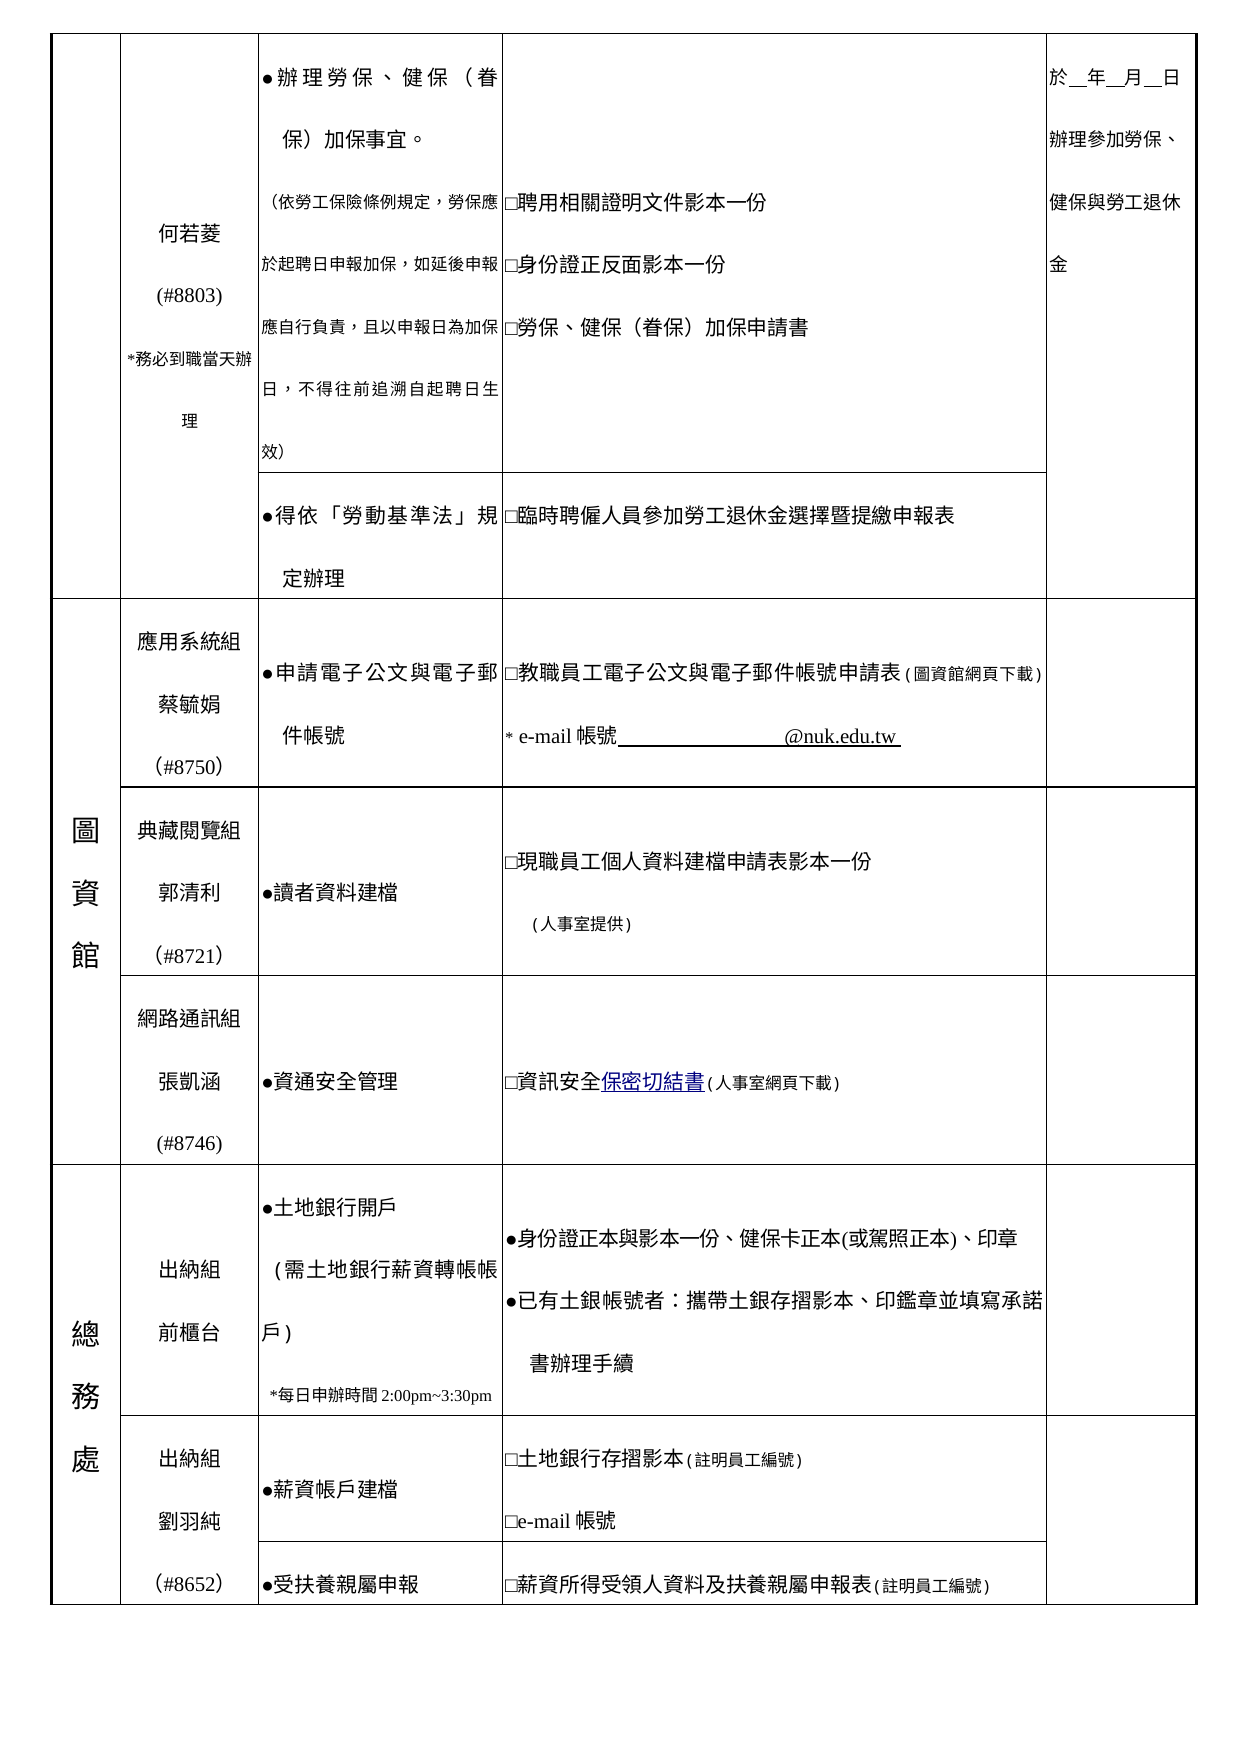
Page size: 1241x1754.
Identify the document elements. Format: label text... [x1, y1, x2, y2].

table_cell ●資通安全管理 [259, 976, 502, 1163]
table_cell ●申請電子公文與電子郵件帳號 [259, 599, 502, 786]
table_cell ●受扶養親屬申報 [259, 1542, 502, 1604]
table_cell [1047, 599, 1195, 786]
table_cell 於 年 月 日辦理參加勞保、健保與勞工退休金 [1047, 34, 1195, 598]
table_cell 網路通訊組 張凱涵 (#8746) [121, 976, 258, 1163]
table_cell [1047, 788, 1195, 975]
table_cell □聘用相關證明文件影本一份 □身份證正反面影本一份 □勞保、健保（眷保）加保申請書 [503, 34, 1046, 472]
table_cell ●薪資帳戶建檔 [259, 1416, 502, 1541]
table_cell 圖 資 館 [53, 599, 120, 1163]
table_cell 出納組 前櫃台 [121, 1165, 258, 1414]
table_cell [1047, 1416, 1195, 1604]
table_cell □教職員工電子公文與電子郵件帳號申請表(圖資館網頁下載) * e-mail帳號 @nuk.edu.tw [503, 599, 1046, 786]
table_cell 出納組 劉羽純 （#8652） [121, 1416, 258, 1604]
table_cell [53, 34, 120, 598]
table_cell ●辦理勞保、健保（眷保）加保事宜。 （依勞工保險條例規定，勞保應於起聘日申報加保，如延後申報應自行負責，且以申報日為加保日，不得往前追溯自起聘日生效） [259, 34, 502, 472]
table_cell ●讀者資料建檔 [259, 788, 502, 975]
table_cell □資訊安全保密切結書(人事室網頁下載) [503, 976, 1046, 1163]
table_cell □臨時聘僱人員參加勞工退休金選擇暨提繳申報表 [503, 473, 1046, 598]
table_cell □土地銀行存摺影本(註明員工編號) □e-mail帳號 [503, 1416, 1046, 1541]
table_cell ●得依「勞動基準法」規定辦理 [259, 473, 502, 598]
table_cell 應用系統組 蔡毓娟 （#8750） [121, 599, 258, 786]
table_cell ●土地銀行開戶 (需土地銀行薪資轉帳帳戶) *每日申辦時間2:00pm~3:30pm [259, 1165, 502, 1414]
table_cell □現職員工個人資料建檔申請表影本一份 (人事室提供) [503, 788, 1046, 975]
table_cell 總 務 處 [53, 1165, 120, 1604]
table_cell [1047, 1165, 1195, 1414]
table_cell 典藏閱覽組 郭清利 （#8721） [121, 788, 258, 975]
table_cell ●身份證正本與影本一份、健保卡正本(或駕照正本)、印章 ●已有土銀帳號者：攜帶土銀存摺影本、印鑑章並填寫承諾書辦理手續 [503, 1165, 1046, 1414]
table_cell 何若菱 (#8803) *務必到職當天辦理 [121, 34, 258, 598]
table_cell □薪資所得受領人資料及扶養親屬申報表(註明員工編號) [503, 1542, 1046, 1604]
table_cell [1047, 976, 1195, 1163]
